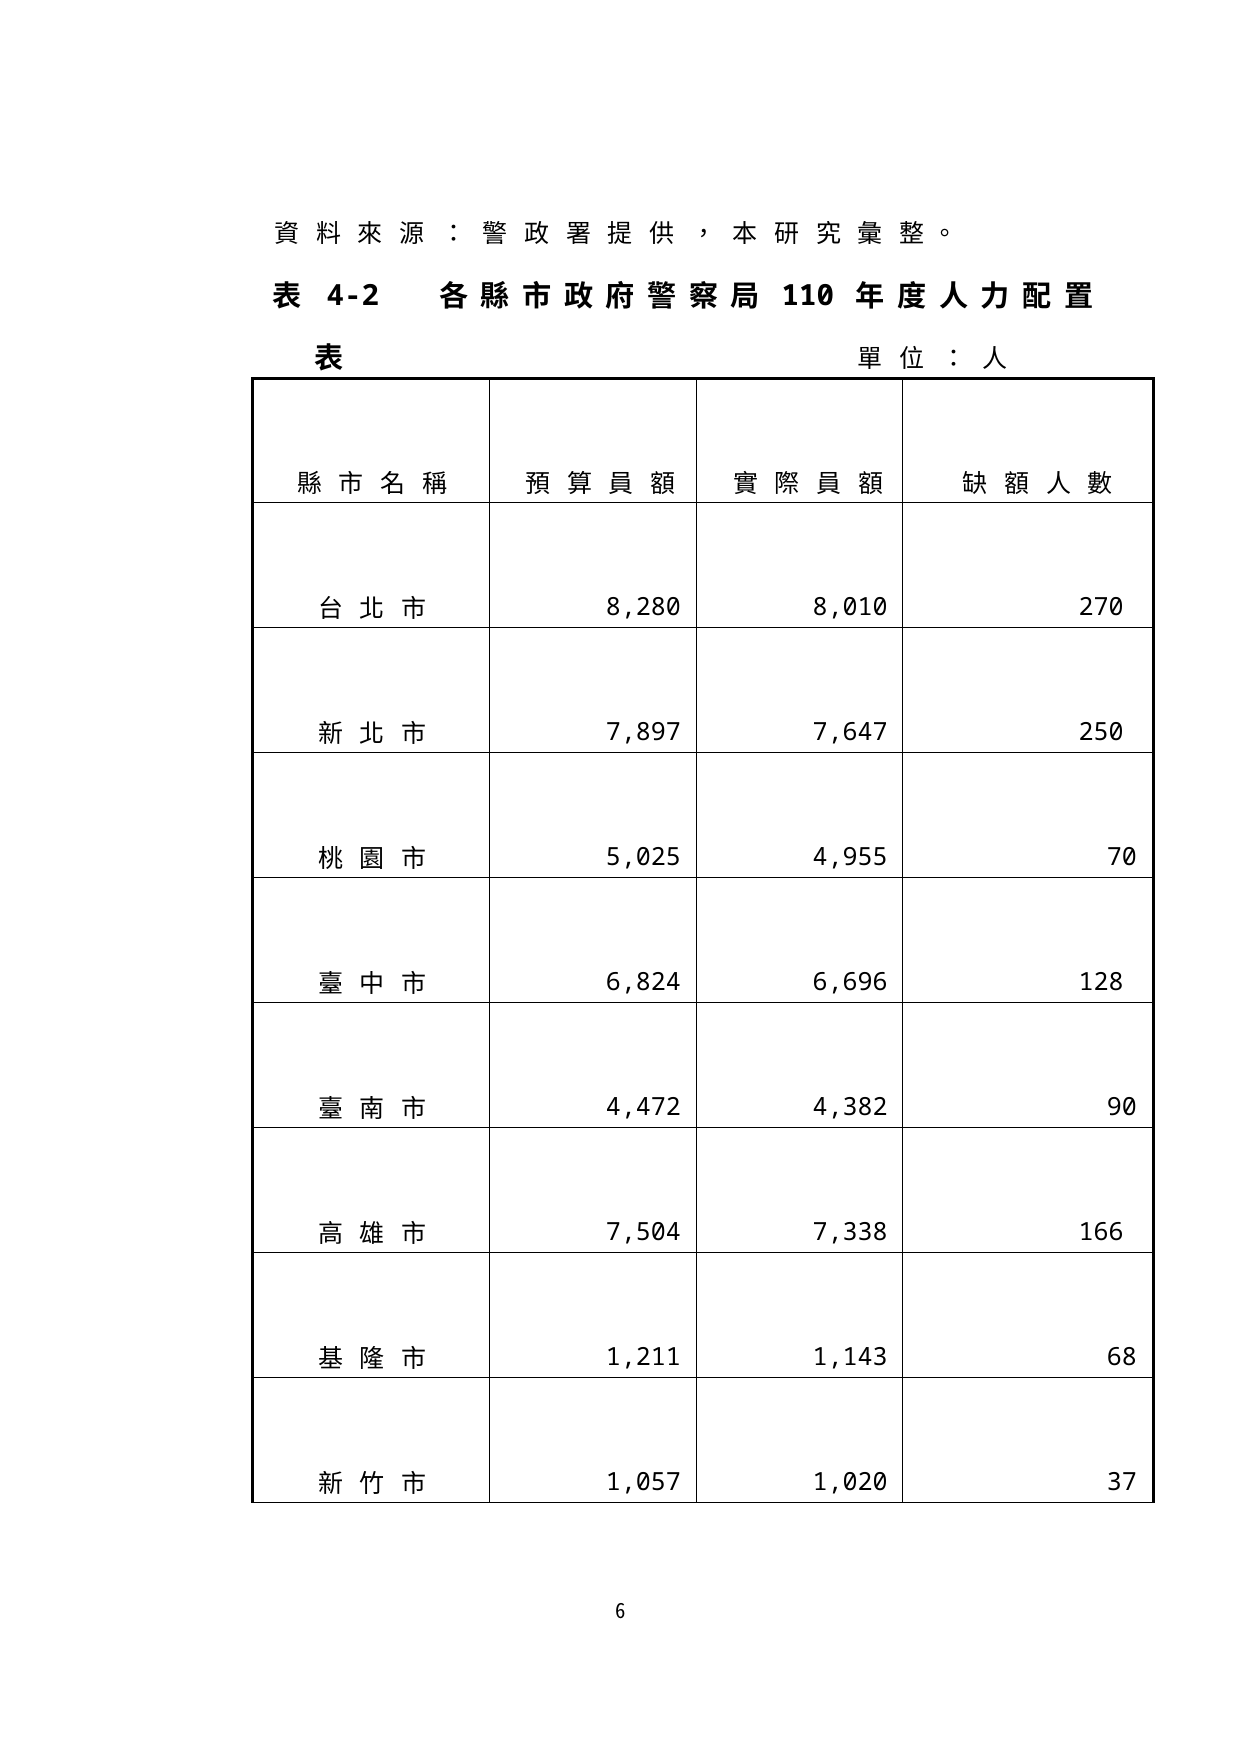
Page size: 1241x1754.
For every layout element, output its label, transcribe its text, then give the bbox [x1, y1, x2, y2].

table_cell 桃園市 [254, 753, 489, 877]
table_cell 7,504 [490, 1128, 696, 1252]
table_cell 70 [903, 753, 1152, 877]
table_cell 7,338 [697, 1128, 902, 1252]
table_cell 4,472 [490, 1003, 696, 1127]
table_cell 7,897 [490, 628, 696, 752]
table_cell 4,955 [697, 753, 902, 877]
table_header 實際員額 [697, 380, 902, 502]
table_cell 270 [903, 503, 1152, 627]
table_cell 台北市 [254, 503, 489, 627]
table_cell 1,057 [490, 1378, 696, 1502]
text 資料來源：警政署提供，本研究彙整。 [203, 189, 1058, 252]
table_header 預算員額 [490, 380, 696, 502]
table_cell 8,280 [490, 503, 696, 627]
table_header 缺額人數 [903, 380, 1152, 502]
table_cell 5,025 [490, 753, 696, 877]
table_cell 250 [903, 628, 1152, 752]
table_cell 90 [903, 1003, 1152, 1127]
table_cell 1,143 [697, 1253, 902, 1377]
table_cell 7,647 [697, 628, 902, 752]
table_cell 臺南市 [254, 1003, 489, 1127]
table_cell 8,010 [697, 503, 902, 627]
table_cell 基隆市 [254, 1253, 489, 1377]
table_cell 高雄市 [254, 1128, 489, 1252]
table_cell 臺中市 [254, 878, 489, 1002]
table_cell 128 [903, 878, 1152, 1002]
table_cell 1,211 [490, 1253, 696, 1377]
table_cell 6,824 [490, 878, 696, 1002]
table_cell 新北市 [254, 628, 489, 752]
table_header 縣市名稱 [254, 380, 489, 502]
table_cell 1,020 [697, 1378, 902, 1502]
table_cell 37 [903, 1378, 1152, 1502]
table_cell 68 [903, 1253, 1152, 1377]
table_cell 4,382 [697, 1003, 902, 1127]
table_cell 166 [903, 1128, 1152, 1252]
text 表4-2 各縣市政府警察局110年度人力配置表 單位：人 [242, 252, 1131, 377]
table_cell 6,696 [697, 878, 902, 1002]
table_cell 新竹市 [254, 1378, 489, 1502]
